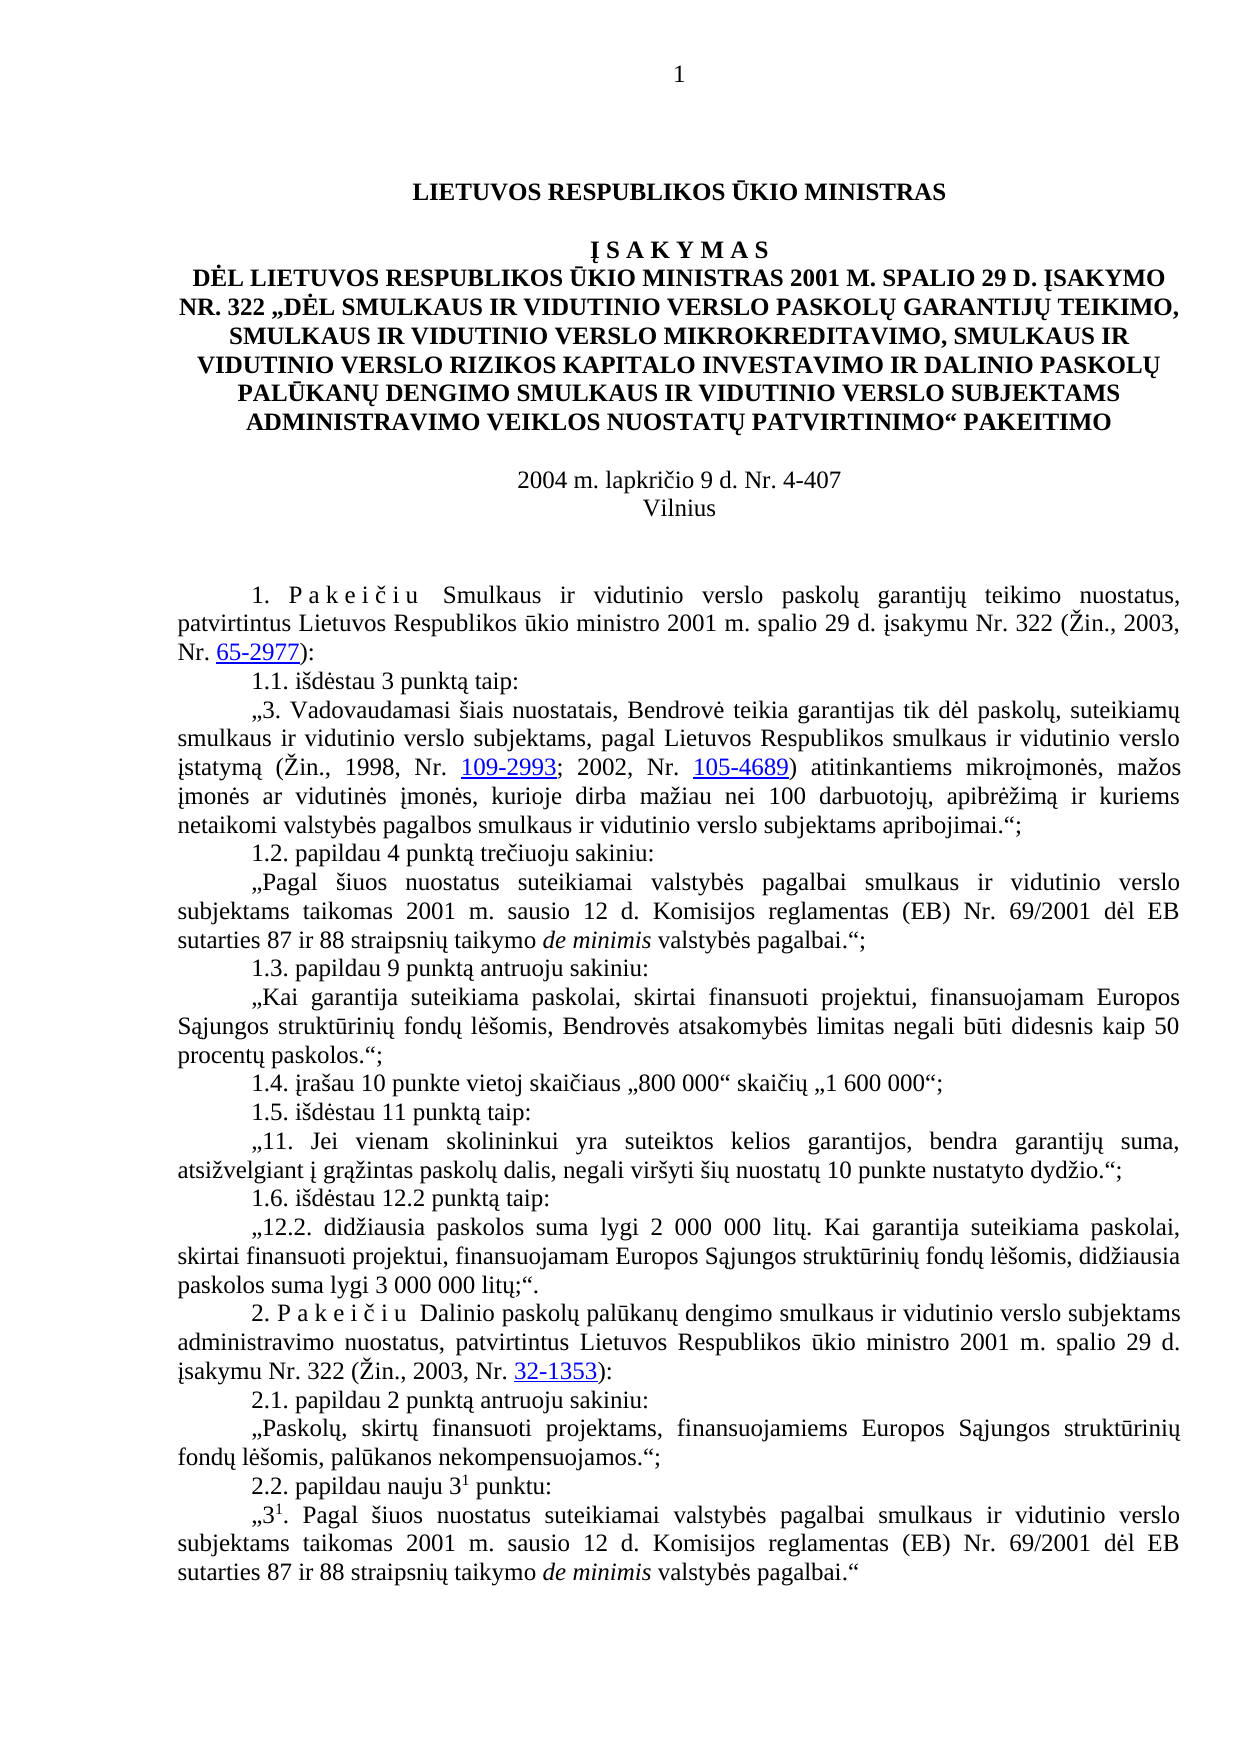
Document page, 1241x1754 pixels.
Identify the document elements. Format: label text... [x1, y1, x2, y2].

text „12.2. didžiausia paskolos suma lygi 2 000 000 litų. Kai garantija suteikiama paskolai, skirtai finansuoti projektui, finansuojamam Europos Sąjungos struktūrinių fondų lėšomis, didžiausia paskolos suma lygi 3 000 000 litų;“. [177, 1212, 1181, 1298]
text „Paskolų, skirtų finansuoti projektams, finansuojamiems Europos Sąjungos struktūrinių fondų lėšomis, palūkanos nekompensuojamos.“; [177, 1413, 1181, 1471]
text „31. Pagal šiuos nuostatus suteikiamai valstybės pagalbai smulkaus ir vidutinio verslo subjektams taikomas 2001 m. sausio 12 d. Komisijos reglamentas (EB) Nr. 69/2001 dėl EB sutarties 87 ir 88 straipsnių taikymo de minimis valstybės pagalbai.“ [177, 1500, 1181, 1586]
text 1.4. įrašau 10 punkte vietoj skaičiaus „800 000“ skaičių „1 600 000“; [177, 1068, 1181, 1097]
text 1.6. išdėstau 12.2 punktą taip: [177, 1183, 1181, 1212]
text Vilnius [177, 493, 1181, 522]
text „Kai garantija suteikiama paskolai, skirtai finansuoti projektui, finansuojamam Europos Sąjungos struktūrinių fondų lėšomis, Bendrovės atsakomybės limitas negali būti didesnis kaip 50 procentų paskolos.“; [177, 982, 1181, 1068]
text DĖL LIETUVOS RESPUBLIKOS ŪKIO MINISTRAS 2001 M. SPALIO 29 D. ĮSAKYMO NR. 322 „DĖL SMULKAUS IR VIDUTINIO VERSLO PASKOLŲ GARANTIJŲ TEIKIMO, SMULKAUS IR VIDUTINIO VERSLO MIKROKREDITAVIMO, SMULKAUS IR VIDUTINIO VERSLO RIZIKOS KAPITALO INVESTAVIMO IR DALINIO PASKOLŲ PALŪKANŲ DENGIMO SMULKAUS IR VIDUTINIO VERSLO SUBJEKTAMS ADMINISTRAVIMO VEIKLOS NUOSTATŲ PATVIRTINIMO“ PAKEITIMO [177, 263, 1181, 436]
text 2.1. papildau 2 punktą antruoju sakiniu: [177, 1385, 1181, 1413]
text „Pagal šiuos nuostatus suteikiamai valstybės pagalbai smulkaus ir vidutinio verslo subjektams taikomas 2001 m. sausio 12 d. Komisijos reglamentas (EB) Nr. 69/2001 dėl EB sutarties 87 ir 88 straipsnių taikymo de minimis valstybės pagalbai.“; [177, 867, 1181, 953]
text 1.1. išdėstau 3 punktą taip: [177, 666, 1181, 695]
text 1.3. papildau 9 punktą antruoju sakiniu: [177, 953, 1181, 982]
text LIETUVOS RESPUBLIKOS ŪKIO MINISTRAS [177, 177, 1181, 206]
text 2.2. papildau nauju 31 punktu: [177, 1471, 1181, 1500]
text 1. Pakeičiu Smulkaus ir vidutinio verslo paskolų garantijų teikimo nuostatus, patvirtintus Lietuvos Respublikos ūkio ministro 2001 m. spalio 29 d. įsakymu Nr. 322 (Žin., 2003, Nr. 65-2977): [177, 580, 1181, 666]
text Į S A K Y M A S [177, 235, 1181, 263]
text 1.5. išdėstau 11 punktą taip: [177, 1097, 1181, 1126]
text „11. Jei vienam skolininkui yra suteiktos kelios garantijos, bendra garantijų suma, atsižvelgiant į grąžintas paskolų dalis, negali viršyti šių nuostatų 10 punkte nustatyto dydžio.“; [177, 1126, 1181, 1183]
text 1.2. papildau 4 punktą trečiuoju sakiniu: [177, 838, 1181, 867]
text 2. Pakeičiu Dalinio paskolų palūkanų dengimo smulkaus ir vidutinio verslo subjektams administravimo nuostatus, patvirtintus Lietuvos Respublikos ūkio ministro 2001 m. spalio 29 d. įsakymu Nr. 322 (Žin., 2003, Nr. 32-1353): [177, 1298, 1181, 1385]
text 2004 m. lapkričio 9 d. Nr. 4-407 [177, 465, 1181, 493]
text „3. Vadovaudamasi šiais nuostatais, Bendrovė teikia garantijas tik dėl paskolų, suteikiamų smulkaus ir vidutinio verslo subjektams, pagal Lietuvos Respublikos smulkaus ir vidutinio verslo įstatymą (Žin., 1998, Nr. 109-2993; 2002, Nr. 105-4689) atitinkantiems mikroįmonės, mažos įmonės ar vidutinės įmonės, kurioje dirba mažiau nei 100 darbuotojų, apibrėžimą ir kuriems netaikomi valstybės pagalbos smulkaus ir vidutinio verslo subjektams apribojimai.“; [177, 695, 1181, 838]
